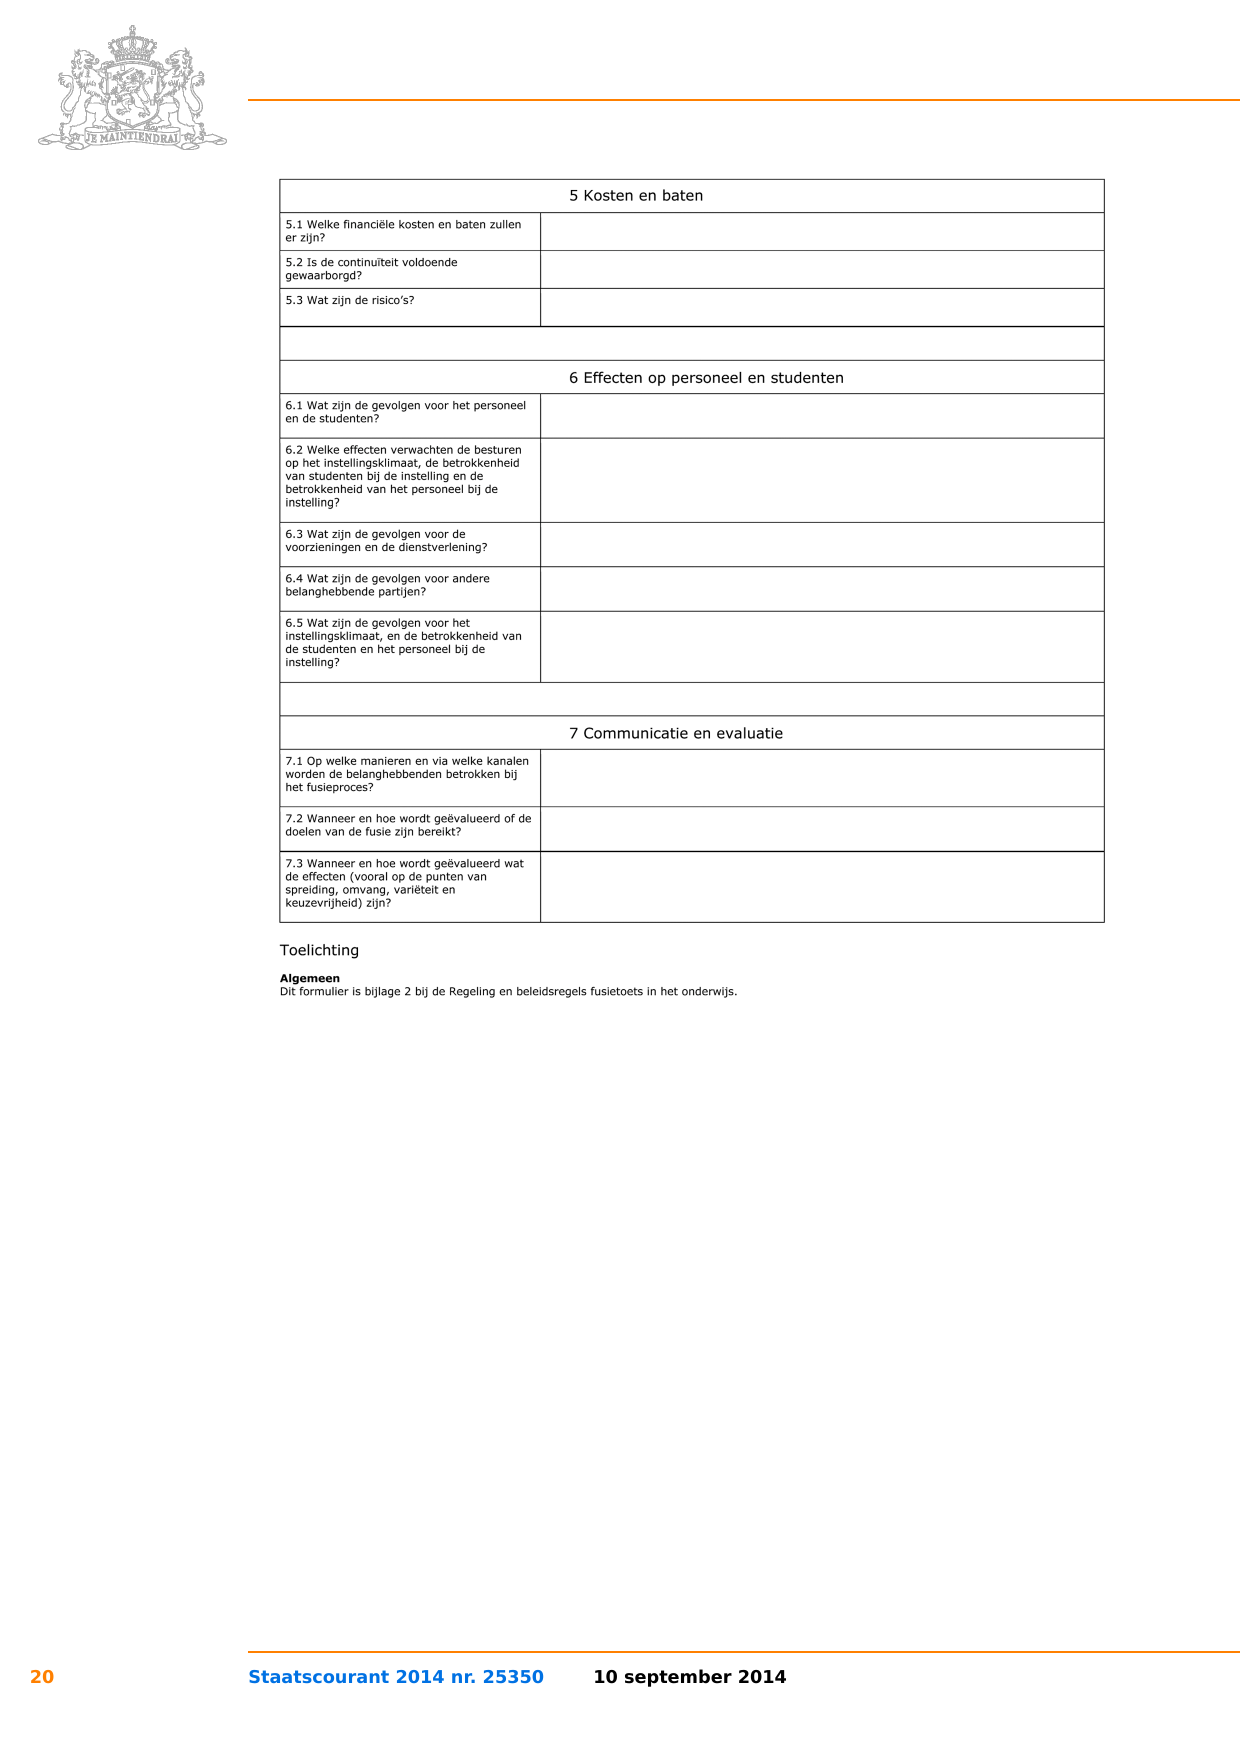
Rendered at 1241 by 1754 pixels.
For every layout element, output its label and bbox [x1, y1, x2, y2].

picture [248, 151, 1134, 1026]
picture [38, 25, 227, 150]
